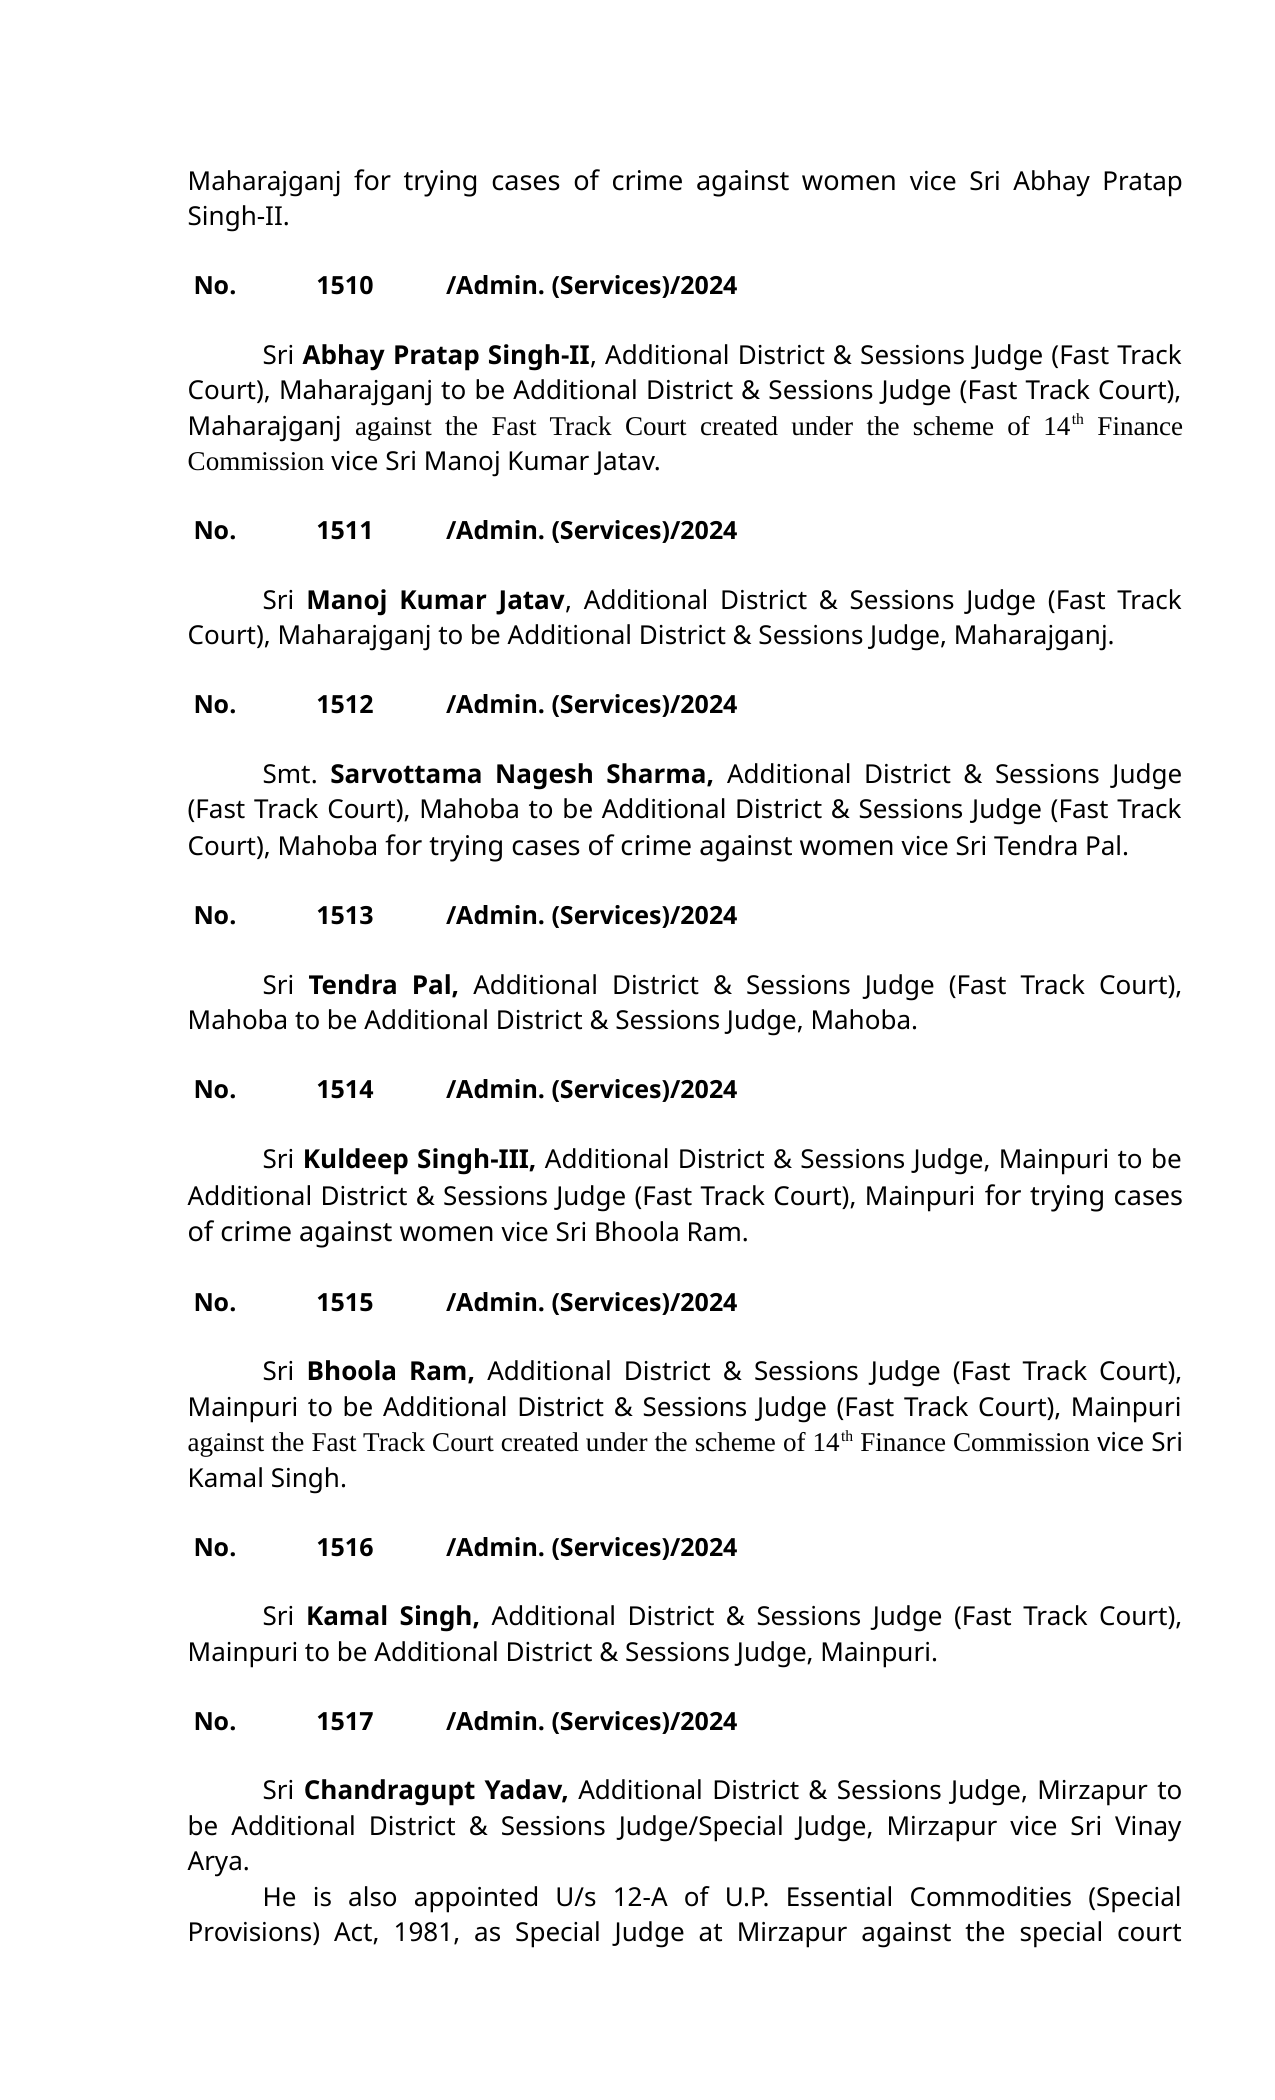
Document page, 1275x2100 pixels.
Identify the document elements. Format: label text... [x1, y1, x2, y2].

table_header No. [188, 1066, 261, 1112]
table_header [261, 892, 440, 938]
table_header No. [188, 892, 261, 938]
table_header No. [188, 1524, 261, 1569]
table_header /Admin. (Services)/2024 [440, 262, 779, 308]
text Sri Tendra Pal, Additional District & Sessions Judge (Fast Track Court), Mahoba to be Additional District & Sessions Judge, Mahoba. [187, 966, 1183, 1037]
table_header No. [188, 262, 261, 308]
table_header /Admin. (Services)/2024 [440, 892, 779, 938]
table_header [261, 1066, 440, 1112]
table_header [261, 1524, 440, 1569]
table_header [261, 1279, 440, 1324]
table_header /Admin. (Services)/2024 [440, 1698, 779, 1743]
text Sri Kuldeep Singh-III, Additional District & Sessions Judge, Mainpuri to be Additional District & Sessions Judge (Fast Track Court), Mainpuri for trying cases of crime against women vice Sri Bhoola Ram. [187, 1141, 1183, 1250]
table_header No. [188, 681, 261, 727]
table_header [261, 681, 440, 727]
table_header No. [188, 1279, 261, 1324]
table_header [261, 507, 440, 553]
text Smt. Sarvottama Nagesh Sharma, Additional District & Sessions Judge (Fast Track Court), Mahoba to be Additional District & Sessions Judge (Fast Track Court), Mahoba for trying cases of crime against women vice Sri Tendra Pal. [187, 756, 1183, 863]
text He is also appointed U/s 12-A of U.P. Essential Commodities (Special Provisions) Act, 1981, as Special Judge at Mirzapur against the special court [187, 1878, 1183, 1949]
table_header /Admin. (Services)/2024 [440, 681, 779, 727]
text Sri Kamal Singh, Additional District & Sessions Judge (Fast Track Court), Mainpuri to be Additional District & Sessions Judge, Mainpuri. [187, 1598, 1183, 1669]
table_header /Admin. (Services)/2024 [440, 1524, 779, 1569]
table_header /Admin. (Services)/2024 [440, 507, 779, 553]
text Sri Chandragupt Yadav, Additional District & Sessions Judge, Mirzapur to be Additional District & Sessions Judge/Special Judge, Mirzapur vice Sri Vinay Arya. [187, 1772, 1183, 1878]
text Sri Manoj Kumar Jatav, Additional District & Sessions Judge (Fast Track Court), Maharajganj to be Additional District & Sessions Judge, Maharajganj. [187, 581, 1183, 652]
table_header No. [188, 1698, 261, 1743]
text Sri Abhay Pratap Singh-II, Additional District & Sessions Judge (Fast Track Court), Maharajganj to be Additional District & Sessions Judge (Fast Track Court), Maharajganj against the Fast Track Court created under the scheme of 14th Finance Commission vice Sri Manoj Kumar Jatav. [187, 336, 1183, 478]
text Sri Bhoola Ram, Additional District & Sessions Judge (Fast Track Court), Mainpuri to be Additional District & Sessions Judge (Fast Track Court), Mainpuri against the Fast Track Court created under the scheme of 14th Finance Commission vice Sri Kamal Singh. [187, 1353, 1183, 1495]
table_header /Admin. (Services)/2024 [440, 1279, 779, 1324]
text Maharajganj for trying cases of crime against women vice Sri Abhay Pratap Singh-II. [187, 161, 1183, 233]
table_header [261, 262, 440, 308]
table_header [261, 1698, 440, 1743]
table_header No. [188, 507, 261, 553]
table_header /Admin. (Services)/2024 [440, 1066, 779, 1112]
